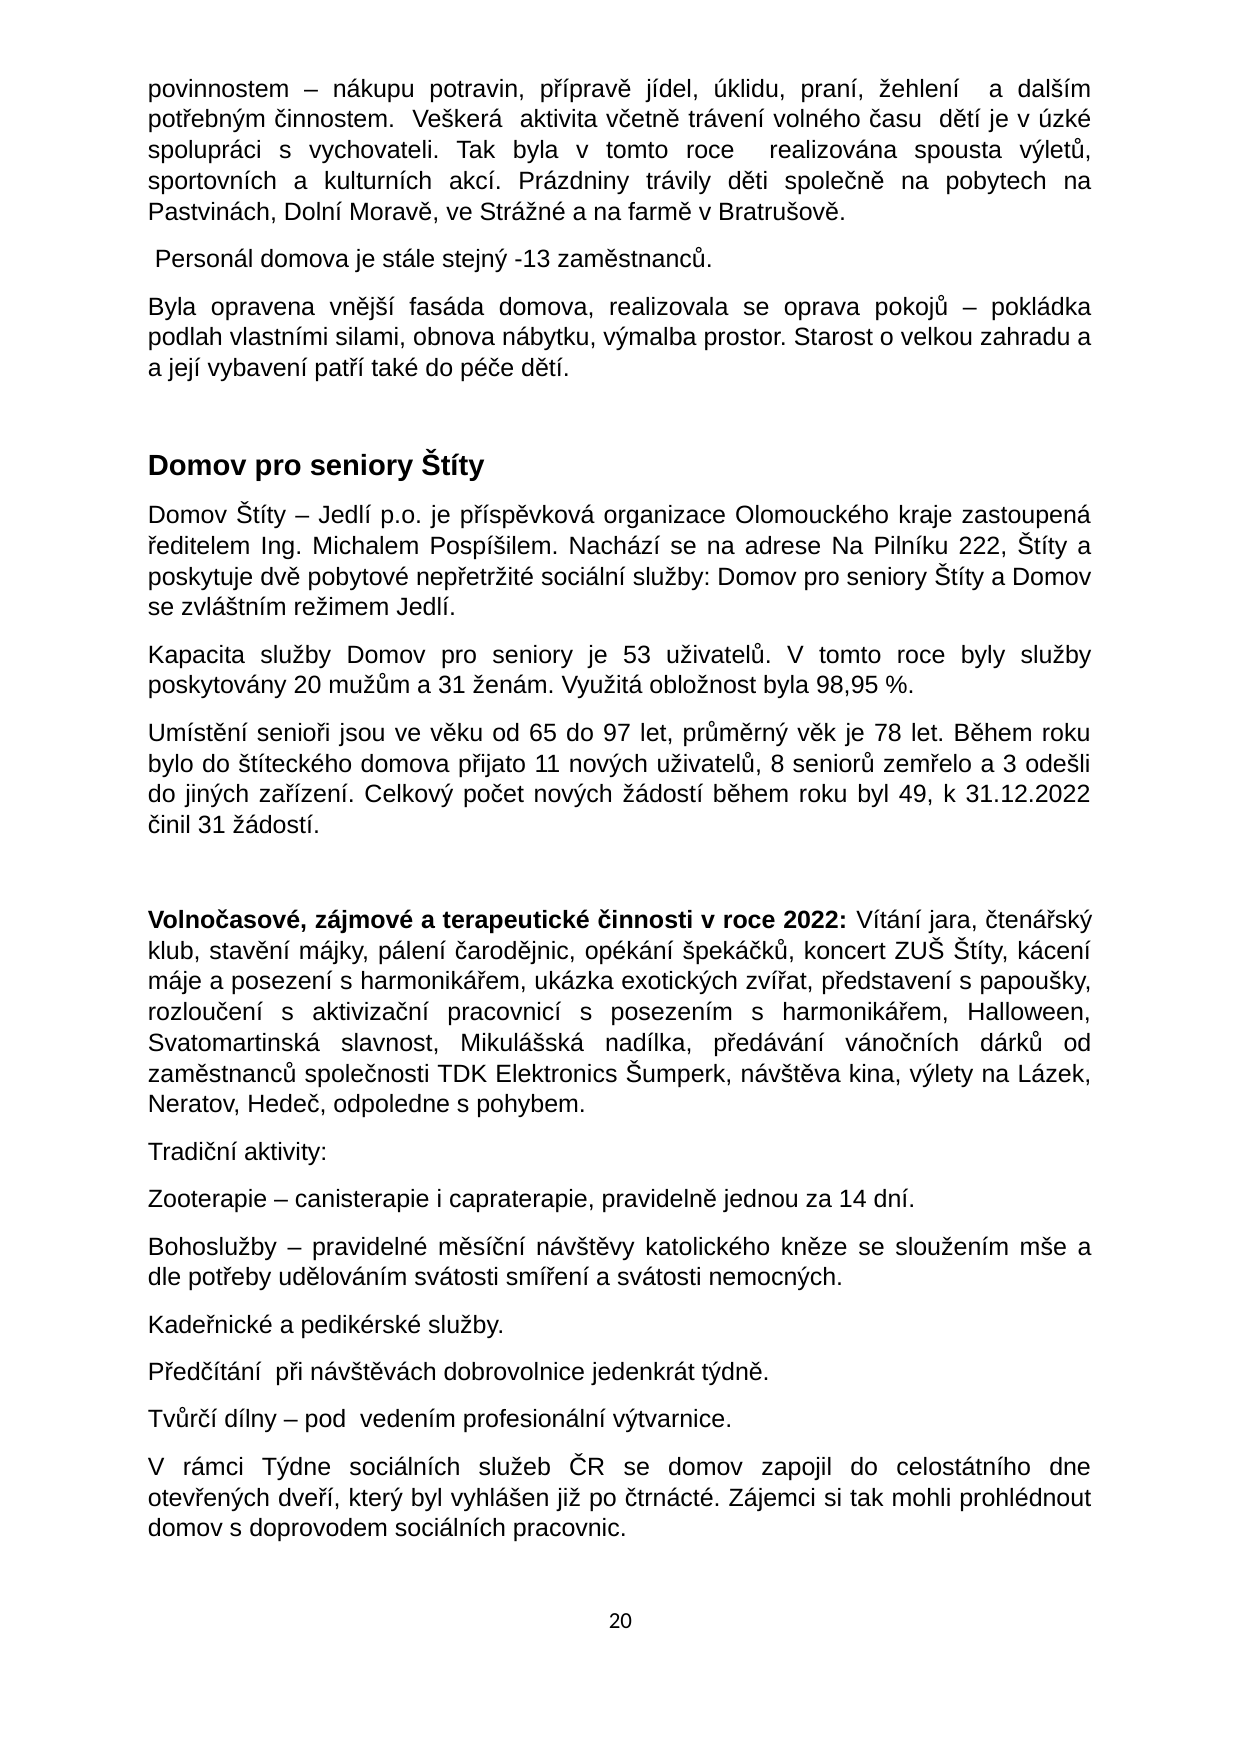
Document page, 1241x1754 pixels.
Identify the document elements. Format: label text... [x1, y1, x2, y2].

text Kadeřnické a pedikérské služby. [148, 1309, 1093, 1338]
text Předčítání při návštěvách dobrovolnice jedenkrát týdně. [148, 1357, 1093, 1386]
text Domov pro seniory Štíty [148, 448, 1093, 481]
text Kapacita služby Domov pro seniory je 53 uživatelů. V tomto roce byly služby poskytovány 20 mužům a 31 ženám. Využitá obložnost byla 98,95 %. [148, 640, 1093, 699]
text Bohoslužby – pravidelné měsíční návštěvy katolického kněze se sloužením mše a dle potřeby udělováním svátosti smíření a svátosti nemocných. [148, 1231, 1093, 1291]
text povinnostem – nákupu potravin, přípravě jídel, úklidu, praní, žehlení a dalším potřebným činnostem. Veškerá aktivita včetně trávení volného času dětí je v úzké spolupráci s vychovateli. Tak byla v tomto roce realizována spousta výletů, sportovních a kulturních akcí. Prázdniny trávily děti společně na pobytech na Pastvinách, Dolní Moravě, ve Strážné a na farmě v Bratrušově. [148, 74, 1093, 225]
text Personál domova je stále stejný -13 zaměstnanců. [148, 244, 1093, 273]
text Tradiční aktivity: [148, 1137, 1093, 1165]
text Tvůrčí dílny – pod vedením profesionální výtvarnice. [148, 1404, 1093, 1433]
text V rámci Týdne sociálních služeb ČR se domov zapojil do celostátního dne otevřených dveří, který byl vyhlášen již po čtrnácté. Zájemci si tak mohli prohlédnout domov s doprovodem sociálních pracovnic. [148, 1452, 1093, 1542]
text Zooterapie – canisterapie i capraterapie, pravidelně jednou za 14 dní. [148, 1184, 1093, 1213]
text Domov Štíty – Jedlí p.o. je příspěvková organizace Olomouckého kraje zastoupená ředitelem Ing. Michalem Pospíšilem. Nachází se na adrese Na Pilníku 222, Štíty a poskytuje dvě pobytové nepřetržité sociální služby: Domov pro seniory Štíty a Domov se zvláštním režimem Jedlí. [148, 500, 1093, 621]
text Umístění senioři jsou ve věku od 65 do 97 let, průměrný věk je 78 let. Během roku bylo do štíteckého domova přijato 11 nových uživatelů, 8 seniorů zemřelo a 3 odešli do jiných zařízení. Celkový počet nových žádostí během roku byl 49, k 31.12.2022 činil 31 žádostí. [148, 718, 1093, 839]
text Byla opravena vnější fasáda domova, realizovala se oprava pokojů – pokládka podlah vlastními silami, obnova nábytku, výmalba prostor. Starost o velkou zahradu a a její vybavení patří také do péče dětí. [148, 291, 1093, 382]
text Volnočasové, zájmové a terapeutické činnosti v roce 2022: Vítání jara, čtenářský klub, stavění májky, pálení čarodějnic, opékání špekáčků, koncert ZUŠ Štíty, kácení máje a posezení s harmonikářem, ukázka exotických zvířat, představení s papoušky, rozloučení s aktivizační pracovnicí s posezením s harmonikářem, Halloween, Svatomartinská slavnost, Mikulášská nadílka, předávání vánočních dárků od zaměstnanců společnosti TDK Elektronics Šumperk, návštěva kina, výlety na Lázek, Neratov, Hedeč, odpoledne s pohybem. [148, 905, 1093, 1118]
